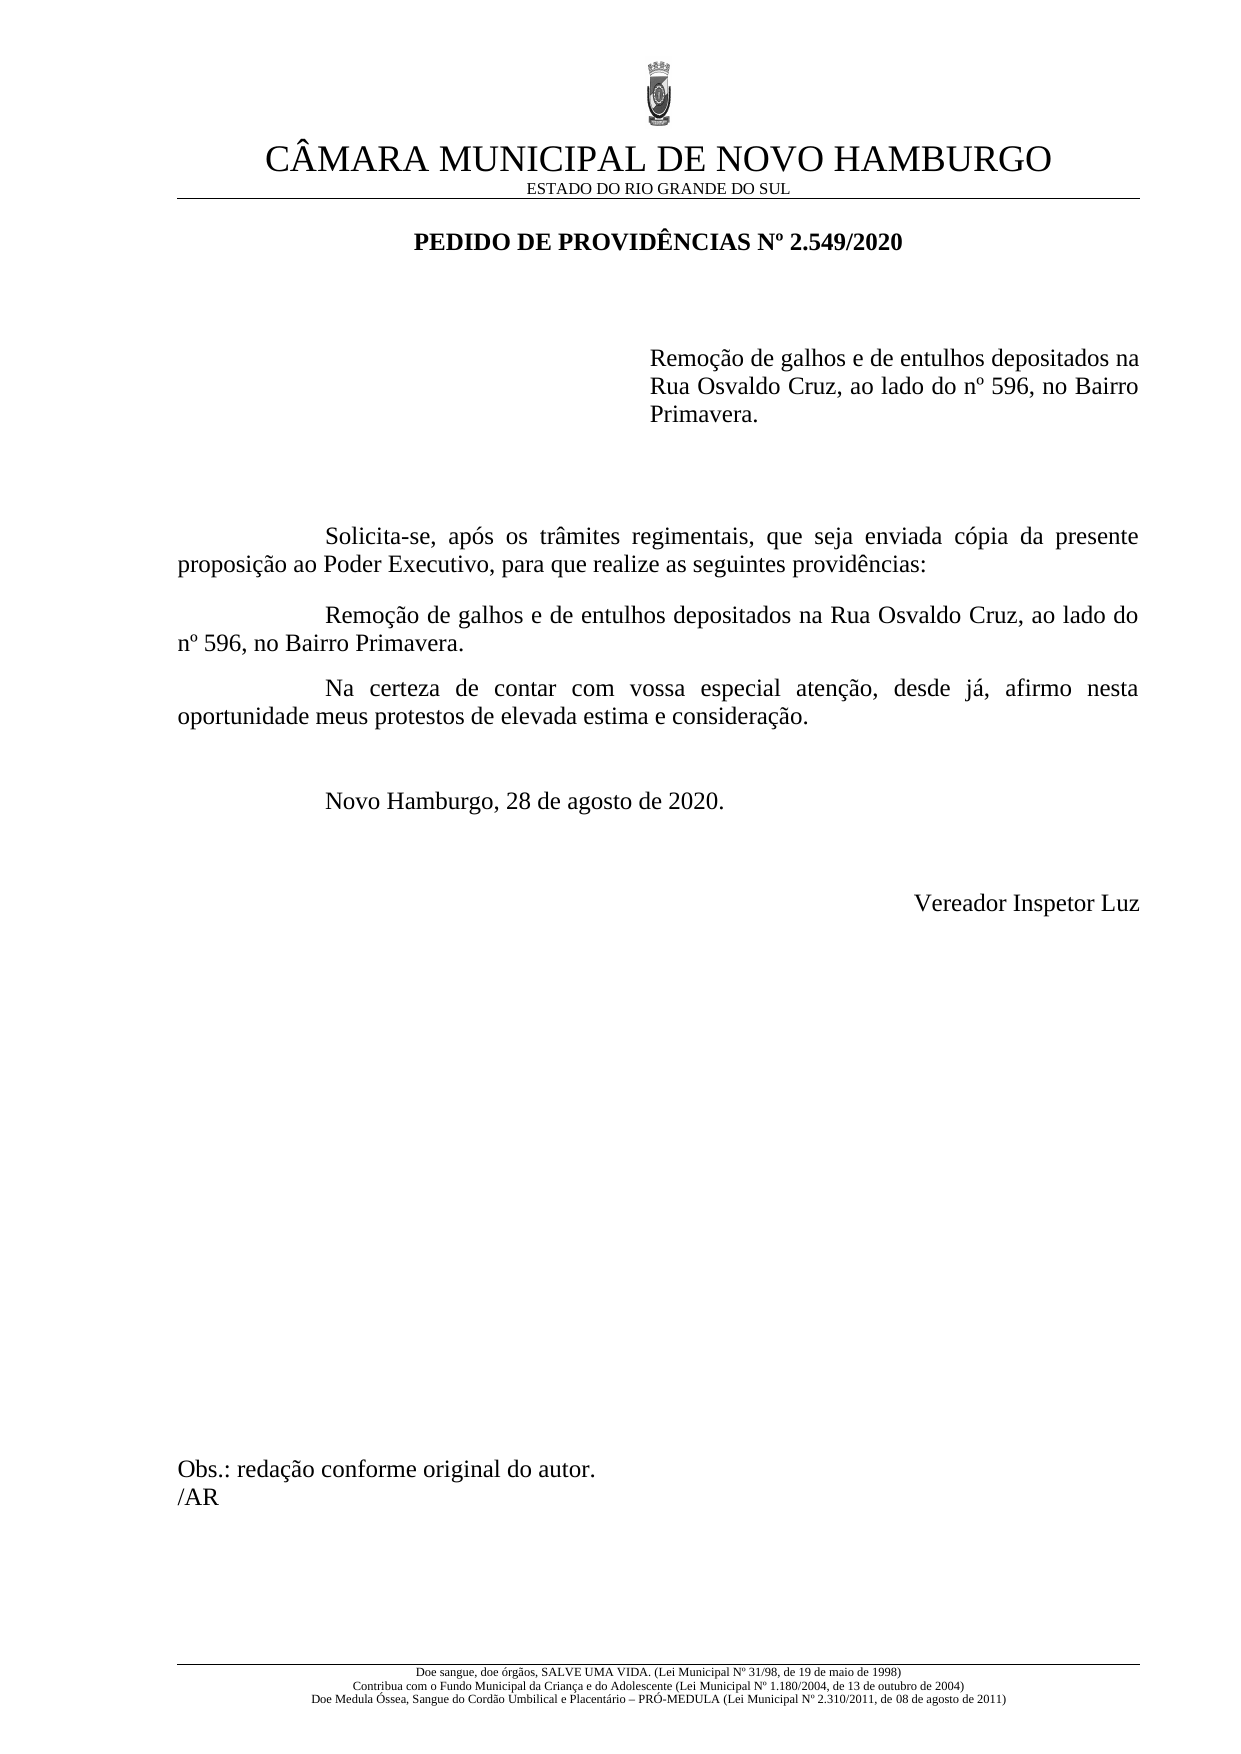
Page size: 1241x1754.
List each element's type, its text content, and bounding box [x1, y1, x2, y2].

text Na certeza de contar com vossa especial atenção, desde já, afirmo nesta oportunidade meus protestos de elevada estima e consideração. [177, 674, 1140, 730]
text Obs.: redação conforme original do autor. [177, 1455, 1140, 1483]
text Solicita-se, após os trâmites regimentais, que seja enviada cópia da presente proposição ao Poder Executivo, para que realize as seguintes providências: [177, 522, 1140, 578]
text Vereador Inspetor Luz [177, 889, 1140, 917]
text Novo Hamburgo, 28 de agosto de 2020. [177, 787, 1140, 815]
text PEDIDO DE PROVIDÊNCIAS Nº 2.549/2020 [177, 228, 1140, 256]
text Remoção de galhos e de entulhos depositados na Rua Osvaldo Cruz, ao lado do nº 596, no Bairro Primavera. [177, 601, 1140, 657]
text Remoção de galhos e de entulhos depositados na Rua Osvaldo Cruz, ao lado do nº 596, no Bairro Primavera. [649, 344, 1140, 428]
text /AR [177, 1483, 1140, 1511]
